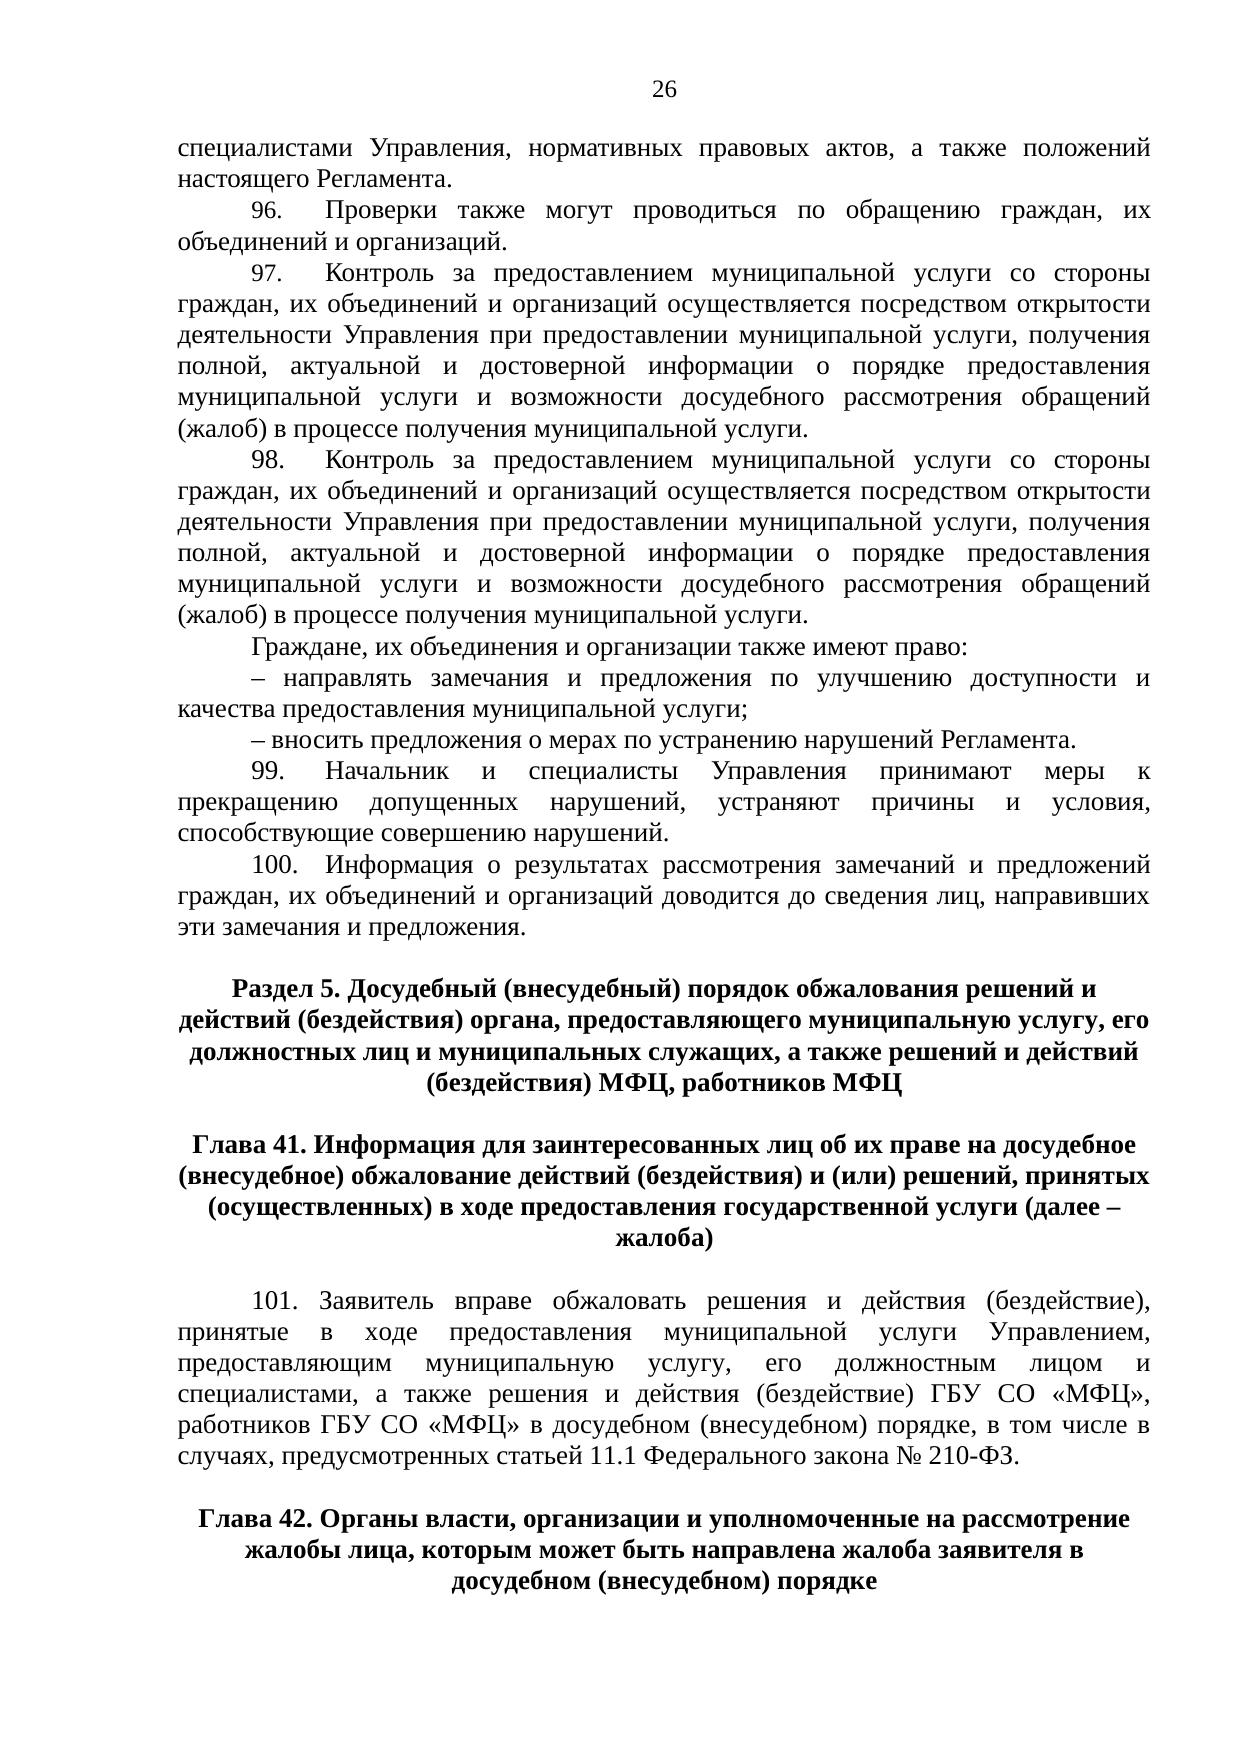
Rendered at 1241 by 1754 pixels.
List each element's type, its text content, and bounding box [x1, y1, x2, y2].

list Информация о результатах рассмотрения замечаний и предложений граждан, их объединений и организаций доводится до сведения лиц, направивших эти замечания и предложения. [177, 848, 1152, 941]
list Начальник и специалисты Управления принимают меры к прекращению допущенных нарушений, устраняют причины и условия, способствующие совершению нарушений. [177, 754, 1152, 848]
text – вносить предложения о мерах по устранению нарушений Регламента. [177, 723, 1152, 754]
text – направлять замечания и предложения по улучшению доступности и качества предоставления муниципальной услуги; [177, 661, 1152, 723]
text Граждане, их объединения и организации также имеют право: [177, 630, 1152, 661]
list Контроль за предоставлением муниципальной услуги со стороны граждан, их объединений и организаций осуществляется посредством открытости деятельности Управления при предоставлении муниципальной услуги, получения полной, актуальной и достоверной информации о порядке предоставления муниципальной услуги и возможности досудебного рассмотрения обращений (жалоб) в процессе получения муниципальной услуги. [177, 256, 1152, 443]
list Контроль за предоставлением муниципальной услуги осуществляется в форме контроля за соблюдением последовательности действий, определенных административными процедурами по предоставлению муниципальной услуги и принятием решений лицами, ответственными за предоставление муниципальной услуги, путем проведения проверок соблюдения и исполнения начальником и специалистами Управления, нормативных правовых актов, а также положений настоящего Регламента. [177, 131, 1152, 194]
text Глава 42. Органы власти, организации и уполномоченные на рассмотрение жалобы лица, которым может быть направлена жалоба заявителя в досудебном (внесудебном) порядке [177, 1502, 1152, 1595]
text 101. Заявитель вправе обжаловать решения и действия (бездействие), принятые в ходе предоставления муниципальной услуги Управлением, предоставляющим муниципальную услугу, его должностным лицом и специалистами, а также решения и действия (бездействие) ГБУ СО «МФЦ», работников ГБУ СО «МФЦ» в досудебном (внесудебном) порядке, в том числе в случаях, предусмотренных статьей 11.1 Федерального закона № 210-ФЗ. [177, 1284, 1152, 1471]
text Раздел 5. Досудебный (внесудебный) порядок обжалования решений и действий (бездействия) органа, предоставляющего муниципальную услугу, его должностных лиц и муниципальных служащих, а также решений и действий (бездействия) МФЦ, работников МФЦ [177, 972, 1152, 1097]
list Контроль за предоставлением муниципальной услуги со стороны граждан, их объединений и организаций осуществляется посредством открытости деятельности Управления при предоставлении муниципальной услуги, получения полной, актуальной и достоверной информации о порядке предоставления муниципальной услуги и возможности досудебного рассмотрения обращений (жалоб) в процессе получения муниципальной услуги. [177, 443, 1152, 630]
text Глава 41. Информация для заинтересованных лиц об их праве на досудебное (внесудебное) обжалование действий (бездействия) и (или) решений, принятых (осуществленных) в ходе предоставления государственной услуги (далее – жалоба) [177, 1128, 1152, 1253]
list Проверки также могут проводиться по обращению граждан, их объединений и организаций. [177, 194, 1152, 256]
